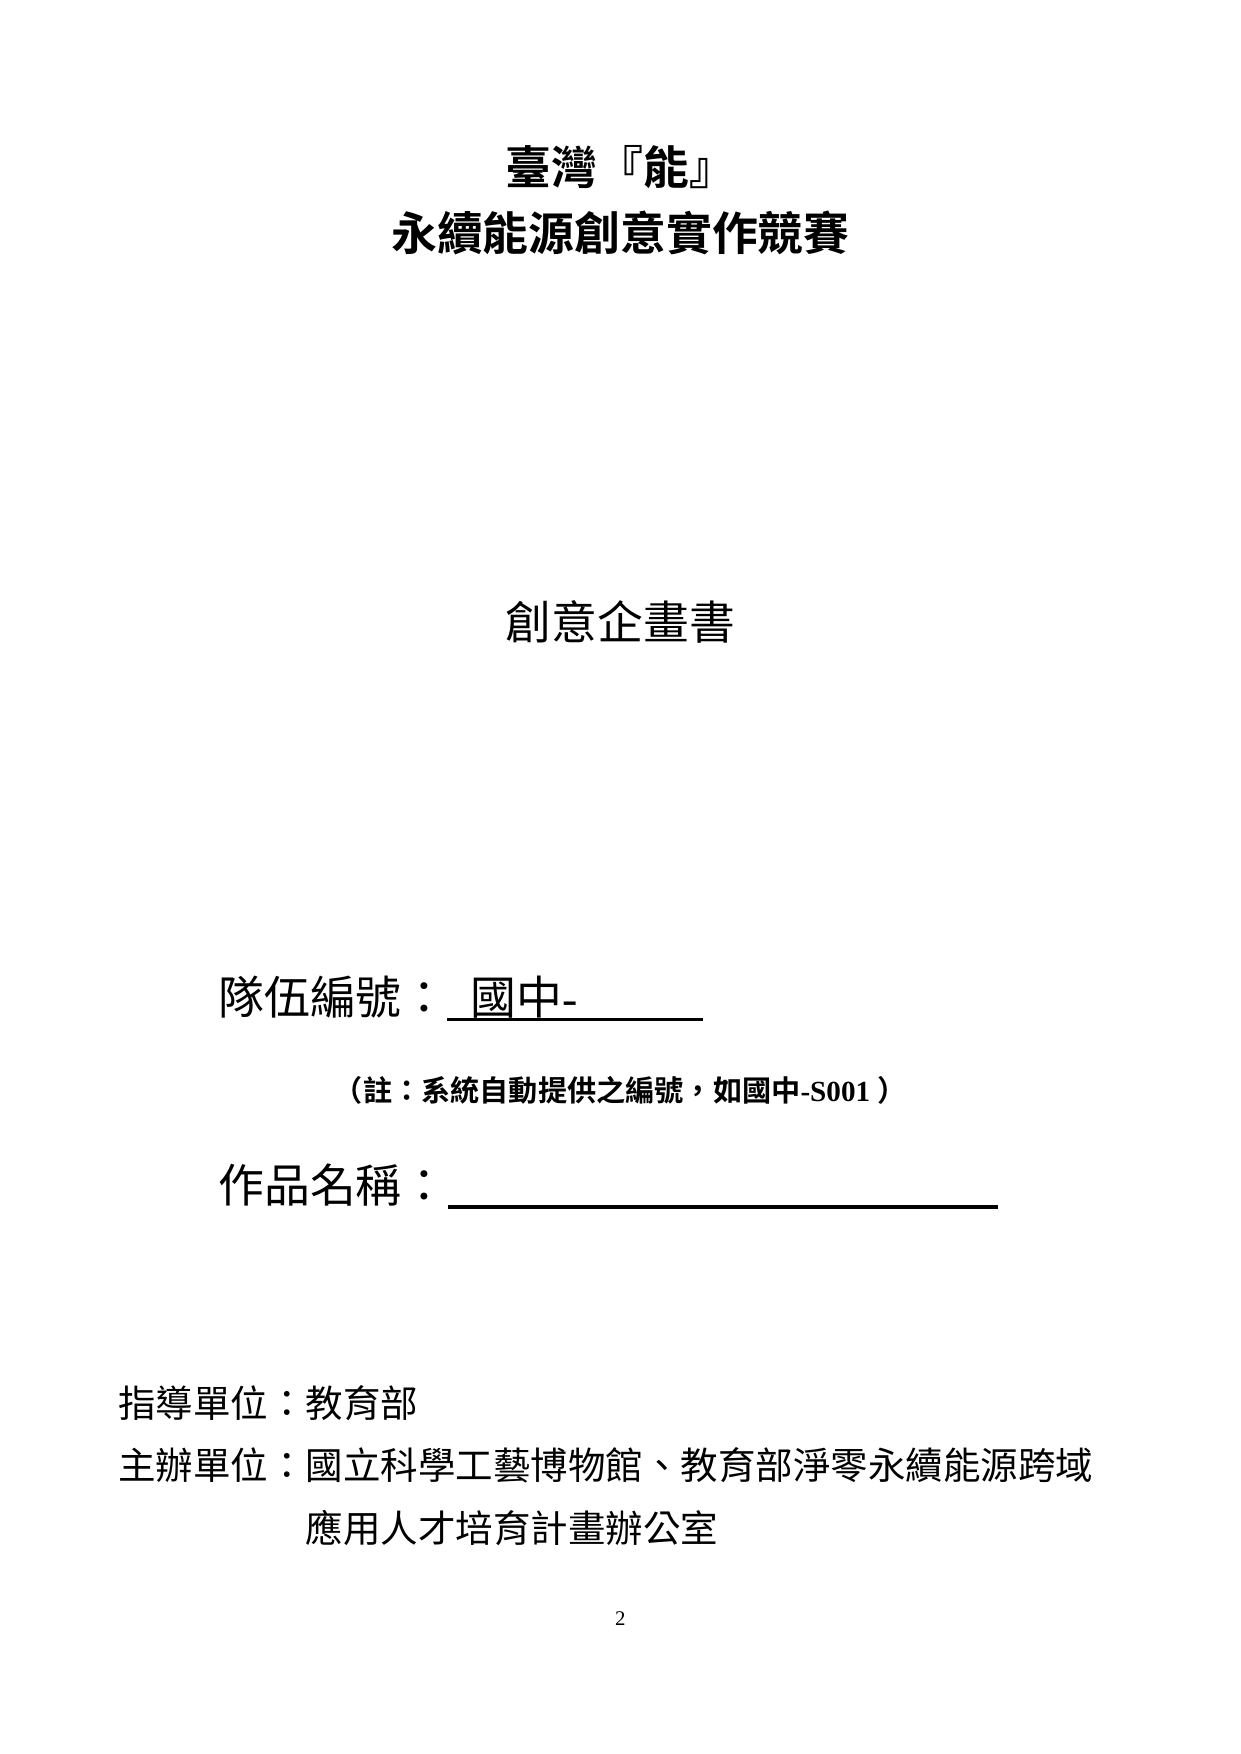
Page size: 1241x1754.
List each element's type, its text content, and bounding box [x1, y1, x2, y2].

text 臺灣『能』 [118, 131, 1122, 197]
text 隊伍編號： 國中- [218, 922, 1122, 1047]
text （註：系統自動提供之編號，如國中-S001 ） [118, 1047, 1122, 1109]
text 指導單位：教育部 [118, 1359, 1122, 1422]
text 作品名稱： [218, 1109, 1122, 1234]
text 主辦單位：國立科學工藝博物館、教育部淨零永續能源跨域應用人才培育計畫辦公室 [118, 1422, 1122, 1547]
text 創意企畫書 [118, 547, 1122, 672]
text 永續能源創意實作競賽 [118, 197, 1122, 264]
